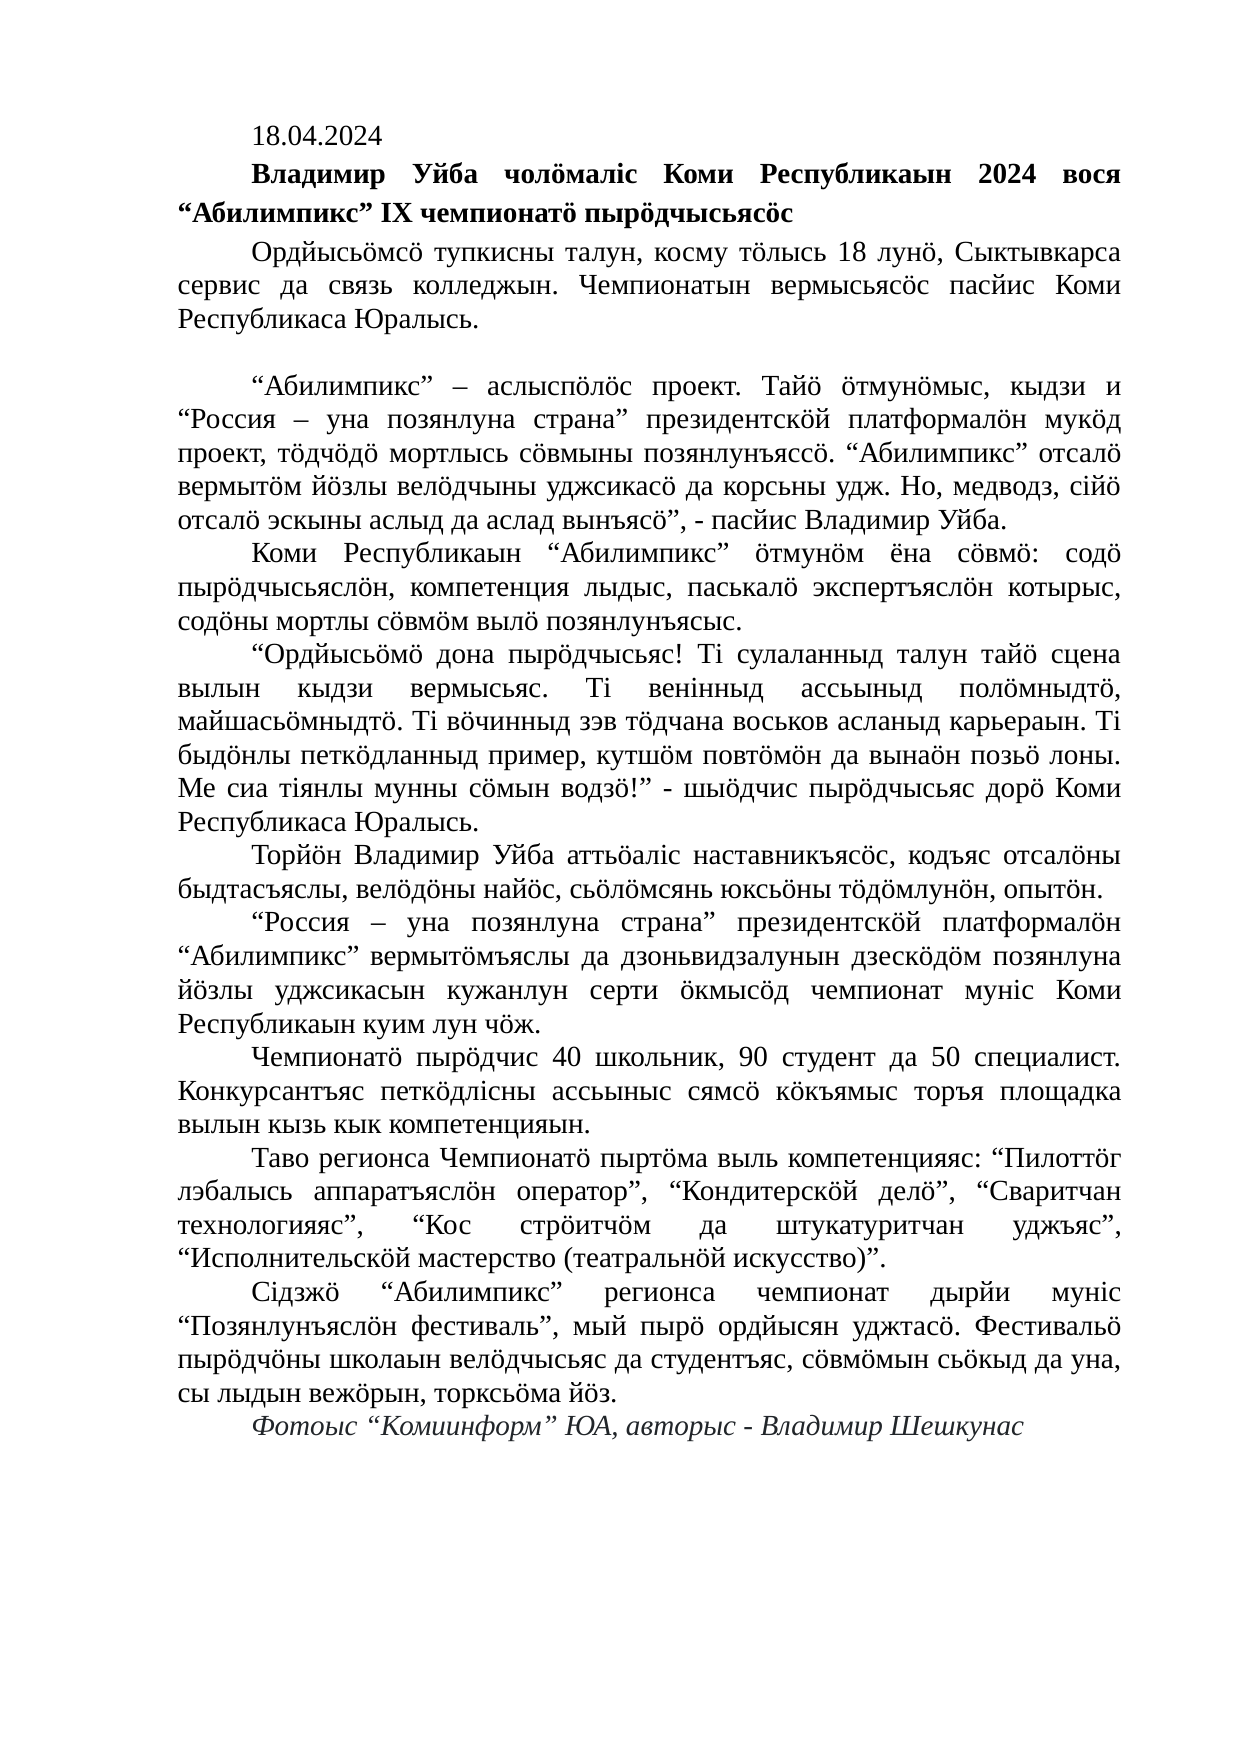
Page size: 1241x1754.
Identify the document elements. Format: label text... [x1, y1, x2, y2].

text “Абилимпикс” – аслыспӧлӧс проект. Тайӧ ӧтмунӧмыс, кыдзи и “Россия – уна позянлуна страна” президентскӧй платформалӧн мукӧд проект, тӧдчӧдӧ мортлысь сӧвмыны позянлунъяссӧ. “Абилимпикс” отсалӧ вермытӧм йӧзлы велӧдчыны уджсикасӧ да корсьны удж. Но, медводз, сійӧ отсалӧ эскыны аслыд да аслад вынъясӧ”, - пасйис Владимир Уйба. [177, 368, 1122, 536]
text Сідзжӧ “Абилимпикс” регионса чемпионат дырйи муніс “Позянлунъяслӧн фестиваль”, мый пырӧ ордйысян уджтасӧ. Фестивальӧ пырӧдчӧны школаын велӧдчысьяс да студентъяс, сӧвмӧмын сьӧкыд да уна, сы лыдын вежӧрын, торксьӧма йӧз. [177, 1274, 1122, 1408]
text “Россия – уна позянлуна страна” президентскӧй платформалӧн “Абилимпикс” вермытӧмъяслы да дзоньвидзалунын дзескӧдӧм позянлуна йӧзлы уджсикасын кужанлун серти ӧкмысӧд чемпионат муніс Коми Республикаын куим лун чӧж. [177, 904, 1122, 1039]
text 18.04.2024 [177, 118, 1122, 152]
text Таво регионса Чемпионатӧ пыртӧма выль компетенцияяс: “Пилоттӧг лэбалысь аппаратъяслӧн оператор”, “Кондитерскӧй делӧ”, “Сваритчан технологияяс”, “Кос стрӧитчӧм да штукатуритчан уджъяс”, “Исполнительскӧй мастерство (театральнӧй искусство)”. [177, 1140, 1122, 1274]
text Владимир Уйба чолӧмаліс Коми Республикаын 2024 вося “Абилимпикс” ІХ чемпионатӧ пырӧдчысьясӧс [177, 157, 1122, 229]
text Ордйысьӧмсӧ тупкисны талун, косму тӧлысь 18 лунӧ, Сыктывкарса сервис да связь колледжын. Чемпионатын вермысьясӧс пасйис Коми Республикаса Юралысь. [177, 234, 1122, 334]
text “Ордйысьӧмӧ дона пырӧдчысьяс! Ті сулаланныд талун тайӧ сцена вылын кыдзи вермысьяс. Ті венінныд ассьыныд полӧмныдтӧ, майшасьӧмныдтӧ. Ті вӧчинныд зэв тӧдчана воськов асланыд карьераын. Ті быдӧнлы петкӧдланныд пример, кутшӧм повтӧмӧн да вынаӧн позьӧ лоны. Ме сиа тіянлы мунны сӧмын водзӧ!” - шыӧдчис пырӧдчысьяс дорӧ Коми Республикаса Юралысь. [177, 636, 1122, 837]
text Чемпионатӧ пырӧдчис 40 школьник, 90 студент да 50 специалист. Конкурсантъяс петкӧдлісны ассьыныс сямсӧ кӧкъямыс торъя площадка вылын кызь кык компетенцияын. [177, 1039, 1122, 1140]
text Торйӧн Владимир Уйба аттьӧаліс наставникъясӧс, кодъяс отсалӧны быдтасъяслы, велӧдӧны найӧс, сьӧлӧмсянь юксьӧны тӧдӧмлунӧн, опытӧн. [177, 837, 1122, 904]
text Фотоыс “Комиинформ” ЮА, авторыс - Владимир Шешкунас [177, 1408, 1122, 1442]
text Коми Республикаын “Абилимпикс” ӧтмунӧм ёна сӧвмӧ: содӧ пырӧдчысьяслӧн, компетенция лыдыс, паськалӧ экспертъяслӧн котырыс, содӧны мортлы сӧвмӧм вылӧ позянлунъясыс. [177, 536, 1122, 636]
